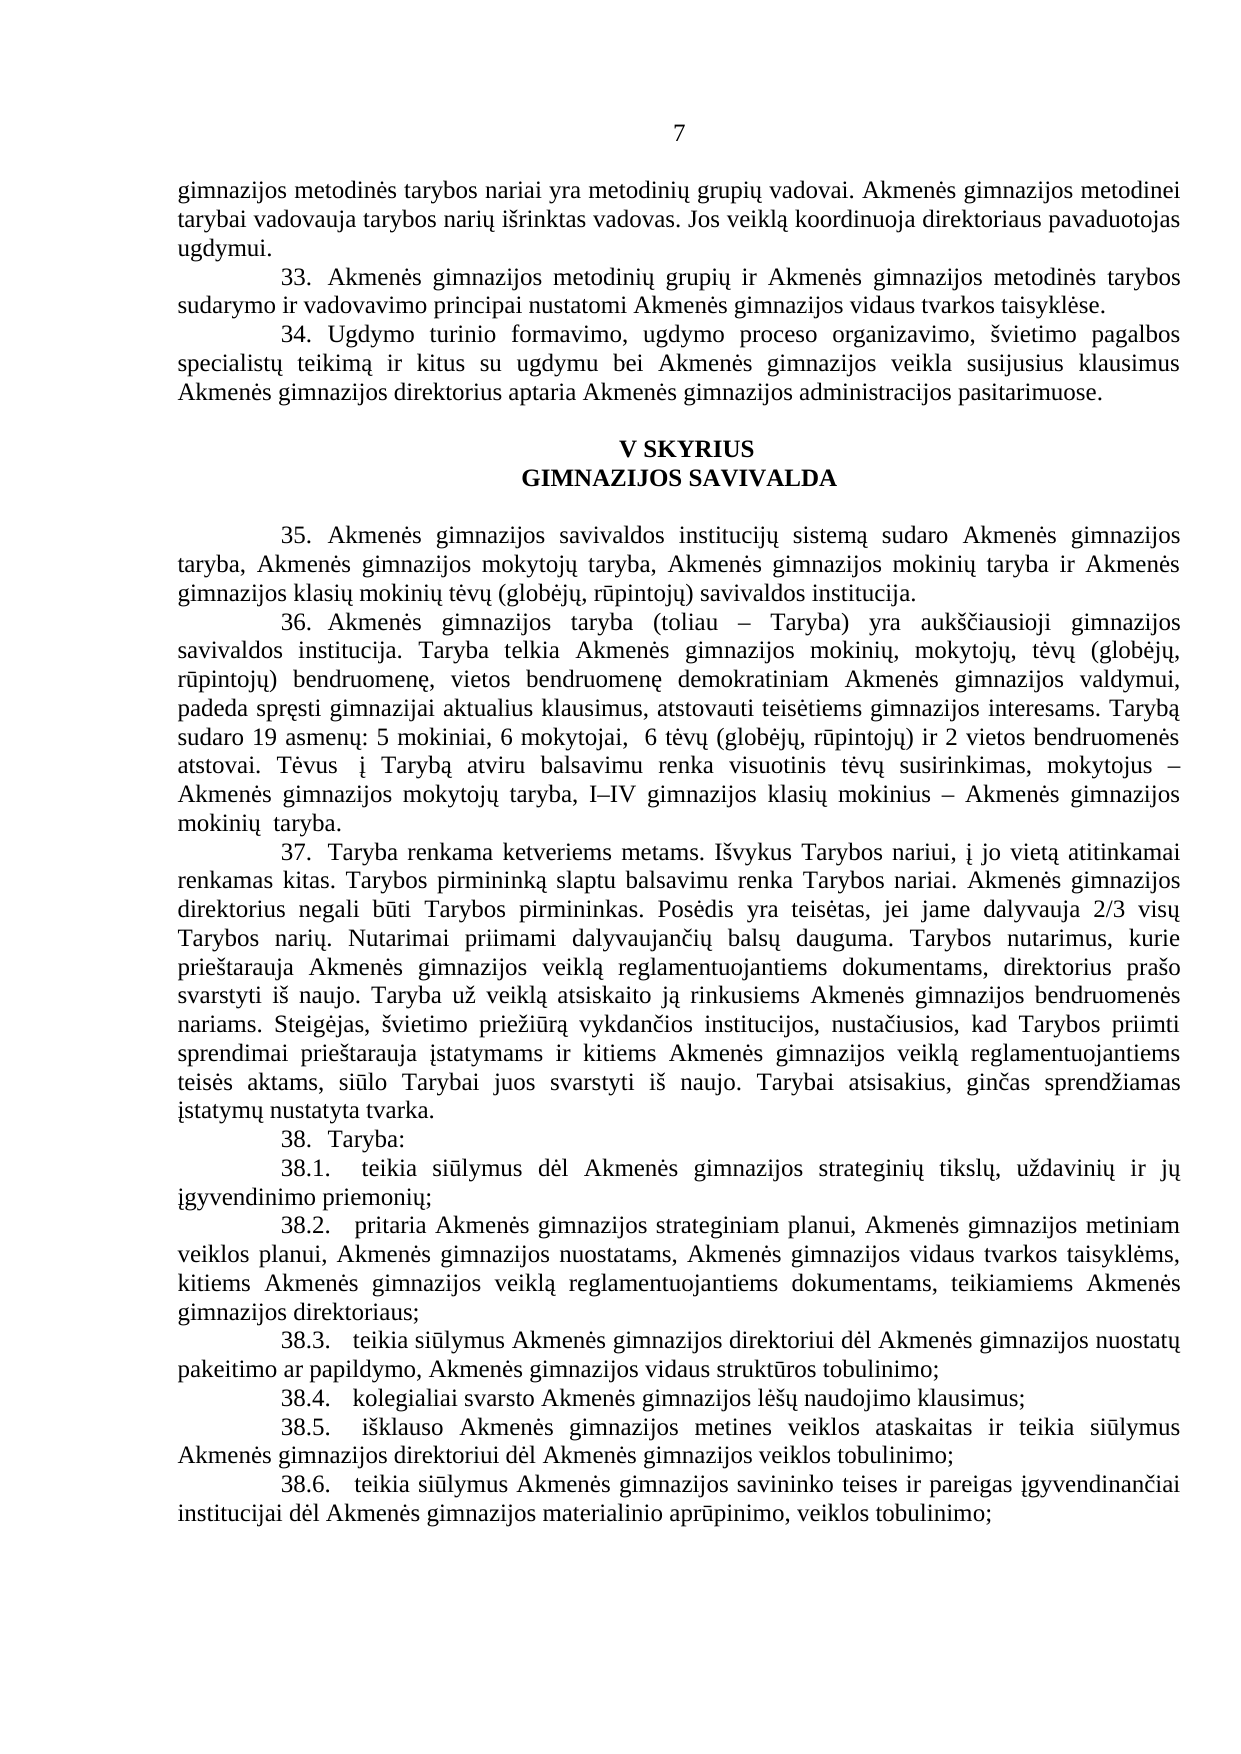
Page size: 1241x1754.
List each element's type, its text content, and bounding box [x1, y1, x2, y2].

text 38.3. teikia siūlymus Akmenės gimnazijos direktoriui dėl Akmenės gimnazijos nuostatų pakeitimo ar papildymo, Akmenės gimnazijos vidaus struktūros tobulinimo; [177, 1326, 1181, 1383]
text 34. Ugdymo turinio formavimo, ugdymo proceso organizavimo, švietimo pagalbos specialistų teikimą ir kitus su ugdymu bei Akmenės gimnazijos veikla susijusius klausimus Akmenės gimnazijos direktorius aptaria Akmenės gimnazijos administracijos pasitarimuose. [177, 319, 1181, 406]
text 38. Taryba: [177, 1124, 1181, 1153]
text 38.1. teikia siūlymus dėl Akmenės gimnazijos strateginių tikslų, uždavinių ir jų įgyvendinimo priemonių; [177, 1153, 1181, 1211]
text 36. Akmenės gimnazijos taryba (toliau – Taryba) yra aukščiausioji gimnazijos savivaldos institucija. Taryba telkia Akmenės gimnazijos mokinių, mokytojų, tėvų (globėjų, rūpintojų) bendruomenę, vietos bendruomenę demokratiniam Akmenės gimnazijos valdymui, padeda spręsti gimnazijai aktualius klausimus, atstovauti teisėtiems gimnazijos interesams. Tarybą sudaro 19 asmenų: 5 mokiniai, 6 mokytojai, 6 tėvų (globėjų, rūpintojų) ir 2 vietos bendruomenės atstovai. Tėvus į Tarybą atviru balsavimu renka visuotinis tėvų susirinkimas, mokytojus – Akmenės gimnazijos mokytojų taryba, I–IV gimnazijos klasių mokinius – Akmenės gimnazijos mokinių taryba. [177, 607, 1181, 837]
text 38.4. kolegialiai svarsto Akmenės gimnazijos lėšų naudojimo klausimus; [177, 1383, 1181, 1412]
text 38.5. išklauso Akmenės gimnazijos metines veiklos ataskaitas ir teikia siūlymus Akmenės gimnazijos direktoriui dėl Akmenės gimnazijos veiklos tobulinimo; [177, 1412, 1181, 1469]
text V SKYRIUS [177, 434, 1181, 463]
text gimnazijos metodinės tarybos nariai yra metodinių grupių vadovai. Akmenės gimnazijos metodinei tarybai vadovauja tarybos narių išrinktas vadovas. Jos veiklą koordinuoja direktoriaus pavaduotojas ugdymui. [177, 176, 1181, 262]
text 33. Akmenės gimnazijos metodinių grupių ir Akmenės gimnazijos metodinės tarybos sudarymo ir vadovavimo principai nustatomi Akmenės gimnazijos vidaus tvarkos taisyklėse. [177, 262, 1181, 319]
text 38.2. pritaria Akmenės gimnazijos strateginiam planui, Akmenės gimnazijos metiniam veiklos planui, Akmenės gimnazijos nuostatams, Akmenės gimnazijos vidaus tvarkos taisyklėms, kitiems Akmenės gimnazijos veiklą reglamentuojantiems dokumentams, teikiamiems Akmenės gimnazijos direktoriaus; [177, 1211, 1181, 1326]
text GIMNAZIJOS SAVIVALDA [177, 463, 1181, 492]
text 35. Akmenės gimnazijos savivaldos institucijų sistemą sudaro Akmenės gimnazijos taryba, Akmenės gimnazijos mokytojų taryba, Akmenės gimnazijos mokinių taryba ir Akmenės gimnazijos klasių mokinių tėvų (globėjų, rūpintojų) savivaldos institucija. [177, 521, 1181, 607]
text 38.6. teikia siūlymus Akmenės gimnazijos savininko teises ir pareigas įgyvendinančiai institucijai dėl Akmenės gimnazijos materialinio aprūpinimo, veiklos tobulinimo; [177, 1469, 1181, 1527]
text 37. Taryba renkama ketveriems metams. Išvykus Tarybos nariui, į jo vietą atitinkamai renkamas kitas. Tarybos pirmininką slaptu balsavimu renka Tarybos nariai. Akmenės gimnazijos direktorius negali būti Tarybos pirmininkas. Posėdis yra teisėtas, jei jame dalyvauja 2/3 visų Tarybos narių. Nutarimai priimami dalyvaujančių balsų dauguma. Tarybos nutarimus, kurie prieštarauja Akmenės gimnazijos veiklą reglamentuojantiems dokumentams, direktorius prašo svarstyti iš naujo. Taryba už veiklą atsiskaito ją rinkusiems Akmenės gimnazijos bendruomenės nariams. Steigėjas, švietimo priežiūrą vykdančios institucijos, nustačiusios, kad Tarybos priimti sprendimai prieštarauja įstatymams ir kitiems Akmenės gimnazijos veiklą reglamentuojantiems teisės aktams, siūlo Tarybai juos svarstyti iš naujo. Tarybai atsisakius, ginčas sprendžiamas įstatymų nustatyta tvarka. [177, 837, 1181, 1124]
